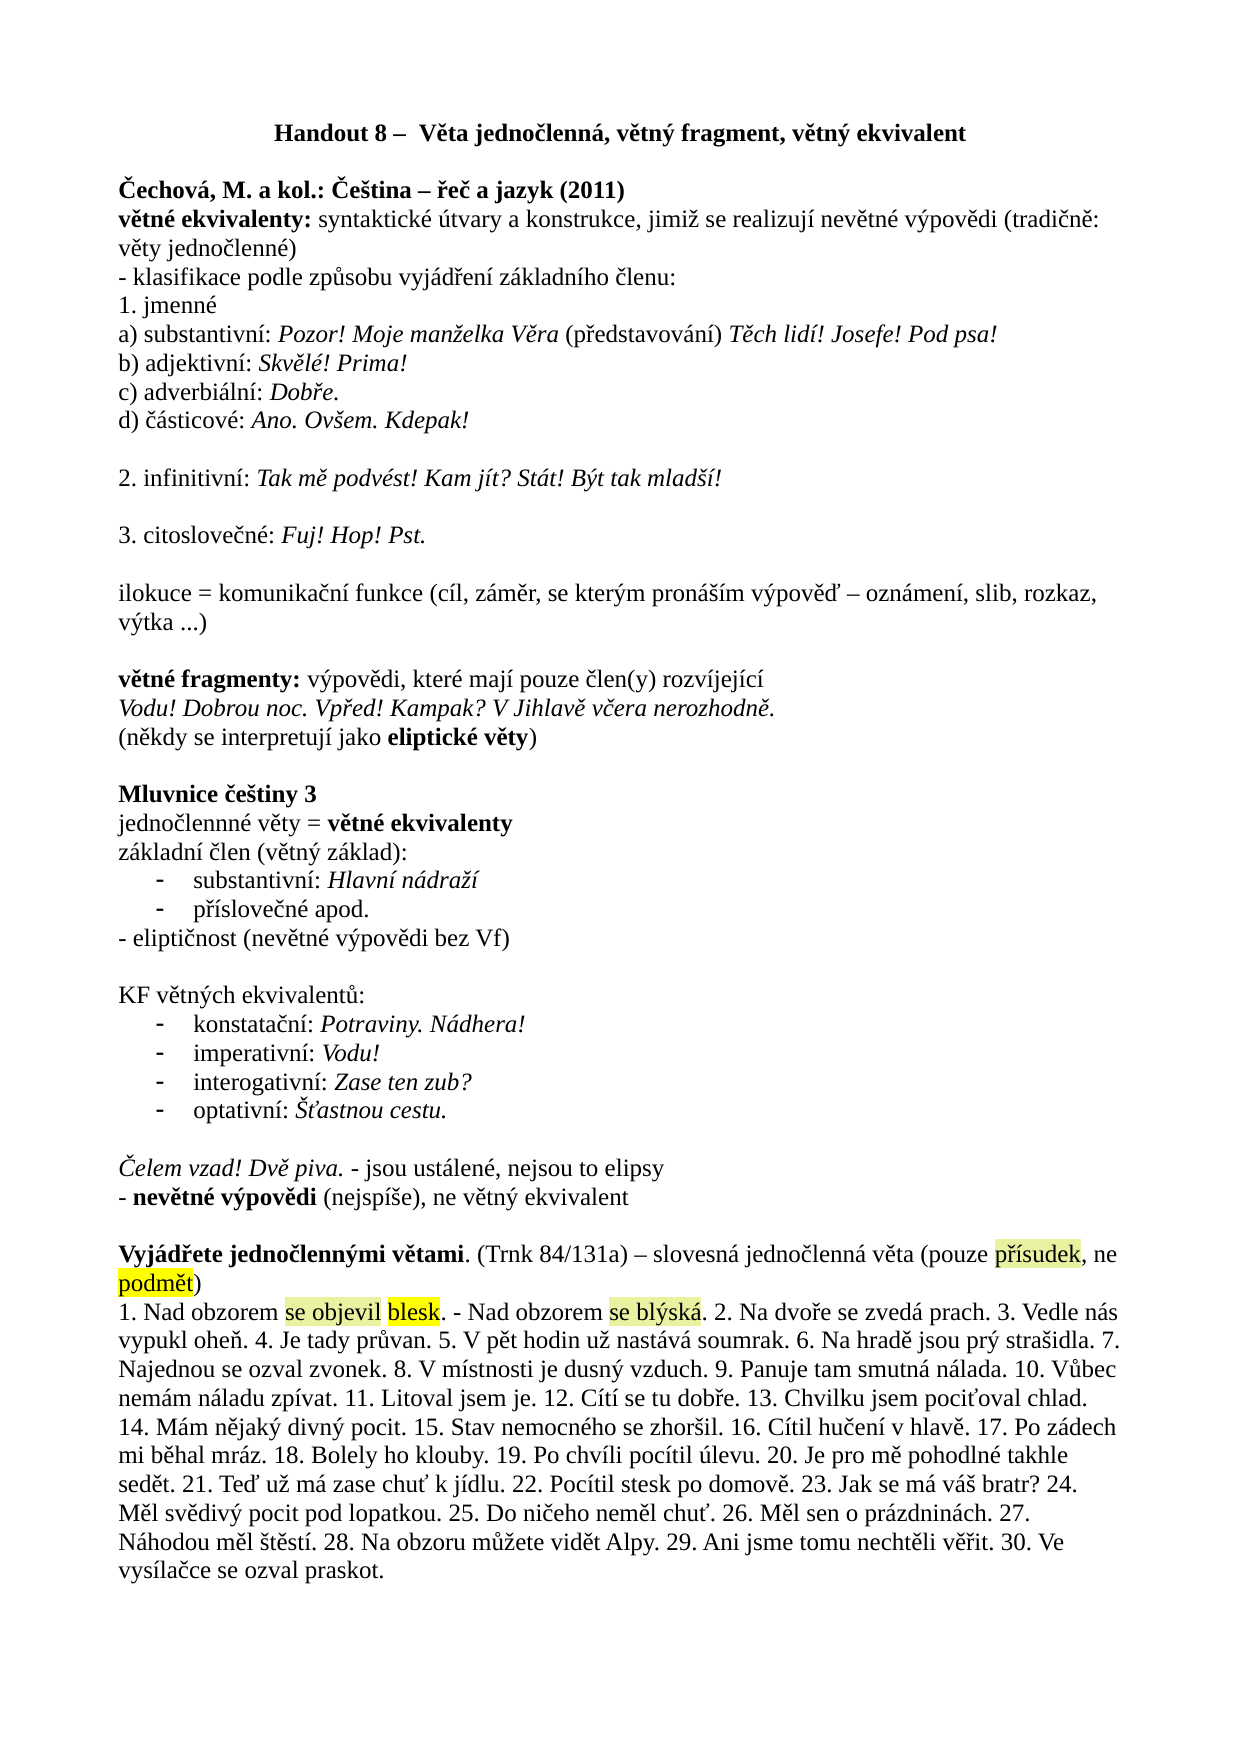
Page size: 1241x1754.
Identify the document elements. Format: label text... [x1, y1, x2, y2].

text KF větných ekvivalentů: [118, 981, 1122, 1009]
list imperativní: Vodu! [156, 1038, 1122, 1067]
text - klasifikace podle způsobu vyjádření základního členu: [118, 262, 1122, 291]
text b) adjektivní: Skvělé! Prima! [118, 348, 1122, 377]
text větné fragmenty: výpovědi, které mají pouze člen(y) rozvíjející [118, 664, 1122, 693]
text 1. Nad obzorem se objevil blesk. - Nad obzorem se blýská. 2. Na dvoře se zvedá prach. 3. Vedle nás vypukl oheň. 4. Je tady průvan. 5. V pět hodin už nastává soumrak. 6. Na hradě jsou prý strašidla. 7. Najednou se ozval zvonek. 8. V místnosti je dusný vzduch. 9. Panuje tam smutná nálada. 10. Vůbec nemám náladu zpívat. 11. Litoval jsem je. 12. Cítí se tu dobře. 13. Chvilku jsem pociťoval chlad. 14. Mám nějaký divný pocit. 15. Stav nemocného se zhoršil. 16. Cítil hučení v hlavě. 17. Po zádech mi běhal mráz. 18. Bolely ho klouby. 19. Po chvíli pocítil úlevu. 20. Je pro mě pohodlné takhle sedět. 21. Teď už má zase chuť k jídlu. 22. Pocítil stesk po domově. 23. Jak se má váš bratr? 24. Měl svědivý pocit pod lopatkou. 25. Do ničeho neměl chuť. 26. Měl sen o prázdninách. 27. Náhodou měl štěstí. 28. Na obzoru můžete vidět Alpy. 29. Ani jsme tomu nechtěli věřit. 30. Ve vysílačce se ozval praskot. [118, 1297, 1122, 1584]
text 2. infinitivní: Tak mě podvést! Kam jít? Stát! Být tak mladší! [118, 463, 1122, 492]
text Vodu! Dobrou noc. Vpřed! Kampak? V Jihlavě včera nerozhodně. [118, 693, 1122, 722]
text 1. jmenné [118, 291, 1122, 319]
text a) substantivní: Pozor! Moje manželka Věra (představování) Těch lidí! Josefe! Pod psa! [118, 319, 1122, 348]
list substantivní: Hlavní nádraží [156, 866, 1122, 894]
text - nevětné výpovědi (nejspíše), ne větný ekvivalent [118, 1182, 1122, 1211]
text 3. citoslovečné: Fuj! Hop! Pst. [118, 521, 1122, 549]
text Mluvnice češtiny 3 [118, 779, 1122, 808]
list konstatační: Potraviny. Nádhera! [156, 1009, 1122, 1038]
list příslovečné apod. [156, 894, 1122, 923]
text Čelem vzad! Dvě piva. - jsou ustálené, nejsou to elipsy [118, 1153, 1122, 1182]
text větné ekvivalenty: syntaktické útvary a konstrukce, jimiž se realizují nevětné výpovědi (tradičně: věty jednočlenné) [118, 204, 1122, 262]
text (někdy se interpretují jako eliptické věty) [118, 722, 1122, 751]
text Vyjádřete jednočlennými větami. (Trnk 84/131a) – slovesná jednočlenná věta (pouze přísudek, ne podmět) [118, 1239, 1122, 1297]
text Čechová, M. a kol.: Čeština – řeč a jazyk (2011) [118, 176, 1122, 204]
text d) částicové: Ano. Ovšem. Kdepak! [118, 406, 1122, 434]
text Handout 8 – Věta jednočlenná, větný fragment, větný ekvivalent [118, 118, 1122, 147]
text c) adverbiální: Dobře. [118, 377, 1122, 406]
list interogativní: Zase ten zub? [156, 1067, 1122, 1096]
text - eliptičnost (nevětné výpovědi bez Vf) [118, 923, 1122, 952]
list optativní: Šťastnou cestu. [156, 1096, 1122, 1124]
text jednočlennné věty = větné ekvivalenty [118, 808, 1122, 837]
text základní člen (větný základ): [118, 837, 1122, 866]
text ilokuce = komunikační funkce (cíl, záměr, se kterým pronáším výpověď – oznámení, slib, rozkaz, výtka ...) [118, 578, 1122, 636]
